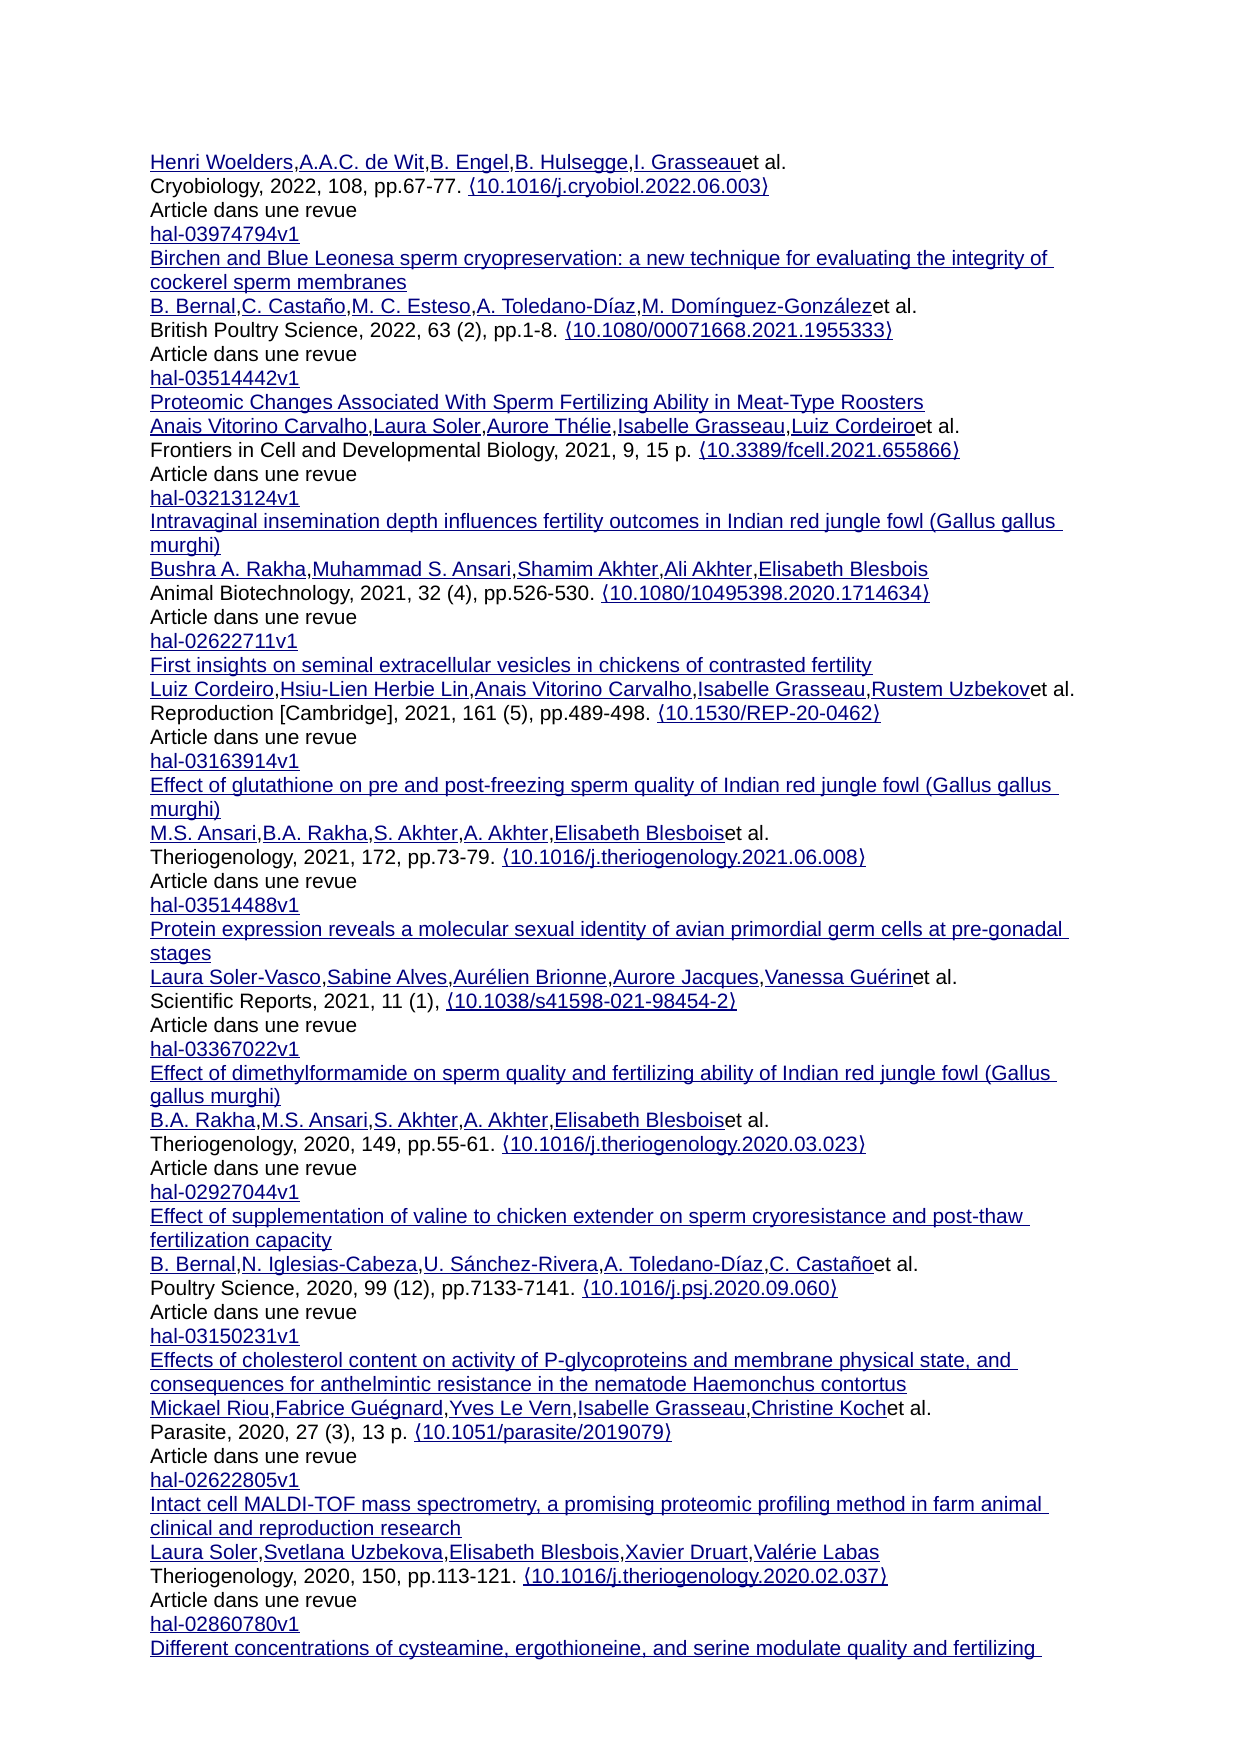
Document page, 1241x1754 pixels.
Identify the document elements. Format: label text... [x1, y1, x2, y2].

table_cell Effects of cholesterol content on activity of P-glycoproteins and membrane physical state, and consequences for anthelmintic resistance in the nematode Haemonchus contortus Mickael Riou,Fabrice Guégnard,Yves Le Vern,Isabelle Grasseau,Christine Kochet al. Parasite, 2020, 27 (3), 13 p. ⟨10.1051/parasite/2019079⟩ Article dans une revue hal-02622805v1 [150, 1348, 1090, 1492]
table_cell Effect of glutathione on pre and post-freezing sperm quality of Indian red jungle fowl (Gallus gallus murghi) M.S. Ansari,B.A. Rakha,S. Akhter,A. Akhter,Elisabeth Blesboiset al. Theriogenology, 2021, 172, pp.73-79. ⟨10.1016/j.theriogenology.2021.06.008⟩ Article dans une revue hal-03514488v1 [150, 773, 1090, 917]
table_cell Intravaginal insemination depth influences fertility outcomes in Indian red jungle fowl (Gallus gallus murghi) Bushra A. Rakha,Muhammad S. Ansari,Shamim Akhter,Ali Akhter,Elisabeth Blesbois Animal Biotechnology, 2021, 32 (4), pp.526-530. ⟨10.1080/10495398.2020.1714634⟩ Article dans une revue hal-02622711v1 [150, 509, 1090, 653]
table_cell Henri Woelders,A.A.C. de Wit,B. Engel,B. Hulsegge,I. Grasseauet al. Cryobiology, 2022, 108, pp.67-77. ⟨10.1016/j.cryobiol.2022.06.003⟩ Article dans une revue hal-03974794v1 [150, 150, 1090, 246]
table_cell Effect of supplementation of valine to chicken extender on sperm cryoresistance and post-thaw fertilization capacity B. Bernal,N. Iglesias-Cabeza,U. Sánchez-Rivera,A. Toledano-Díaz,C. Castañoet al. Poultry Science, 2020, 99 (12), pp.7133-7141. ⟨10.1016/j.psj.2020.09.060⟩ Article dans une revue hal-03150231v1 [150, 1204, 1090, 1348]
table_cell Effect of dimethylformamide on sperm quality and fertilizing ability of Indian red jungle fowl (Gallus gallus murghi) B.A. Rakha,M.S. Ansari,S. Akhter,A. Akhter,Elisabeth Blesboiset al. Theriogenology, 2020, 149, pp.55-61. ⟨10.1016/j.theriogenology.2020.03.023⟩ Article dans une revue hal-02927044v1 [150, 1060, 1090, 1204]
table_cell Different concentrations of cysteamine, ergothioneine, and serine modulate quality and fertilizing [150, 1635, 1090, 1659]
table_cell Intact cell MALDI-TOF mass spectrometry, a promising proteomic profiling method in farm animal clinical and reproduction research Laura Soler,Svetlana Uzbekova,Elisabeth Blesbois,Xavier Druart,Valérie Labas Theriogenology, 2020, 150, pp.113-121. ⟨10.1016/j.theriogenology.2020.02.037⟩ Article dans une revue hal-02860780v1 [150, 1492, 1090, 1635]
table_cell Protein expression reveals a molecular sexual identity of avian primordial germ cells at pre-gonadal stages Laura Soler-Vasco,Sabine Alves,Aurélien Brionne,Aurore Jacques,Vanessa Guérinet al. Scientific Reports, 2021, 11 (1), ⟨10.1038/s41598-021-98454-2⟩ Article dans une revue hal-03367022v1 [150, 917, 1090, 1060]
table_cell First insights on seminal extracellular vesicles in chickens of contrasted fertility Luiz Cordeiro,Hsiu-Lien Herbie Lin,Anais Vitorino Carvalho,Isabelle Grasseau,Rustem Uzbekovet al. Reproduction [Cambridge], 2021, 161 (5), pp.489-498. ⟨10.1530/REP-20-0462⟩ Article dans une revue hal-03163914v1 [150, 653, 1090, 773]
table_cell Proteomic Changes Associated With Sperm Fertilizing Ability in Meat-Type Roosters Anais Vitorino Carvalho,Laura Soler,Aurore Thélie,Isabelle Grasseau,Luiz Cordeiroet al. Frontiers in Cell and Developmental Biology, 2021, 9, 15 p. ⟨10.3389/fcell.2021.655866⟩ Article dans une revue hal-03213124v1 [150, 390, 1090, 509]
table_cell Birchen and Blue Leonesa sperm cryopreservation: a new technique for evaluating the integrity of cockerel sperm membranes B. Bernal,C. Castaño,M. C. Esteso,A. Toledano-Díaz,M. Domínguez-Gonzálezet al. British Poultry Science, 2022, 63 (2), pp.1-8. ⟨10.1080/00071668.2021.1955333⟩ Article dans une revue hal-03514442v1 [150, 246, 1090, 389]
